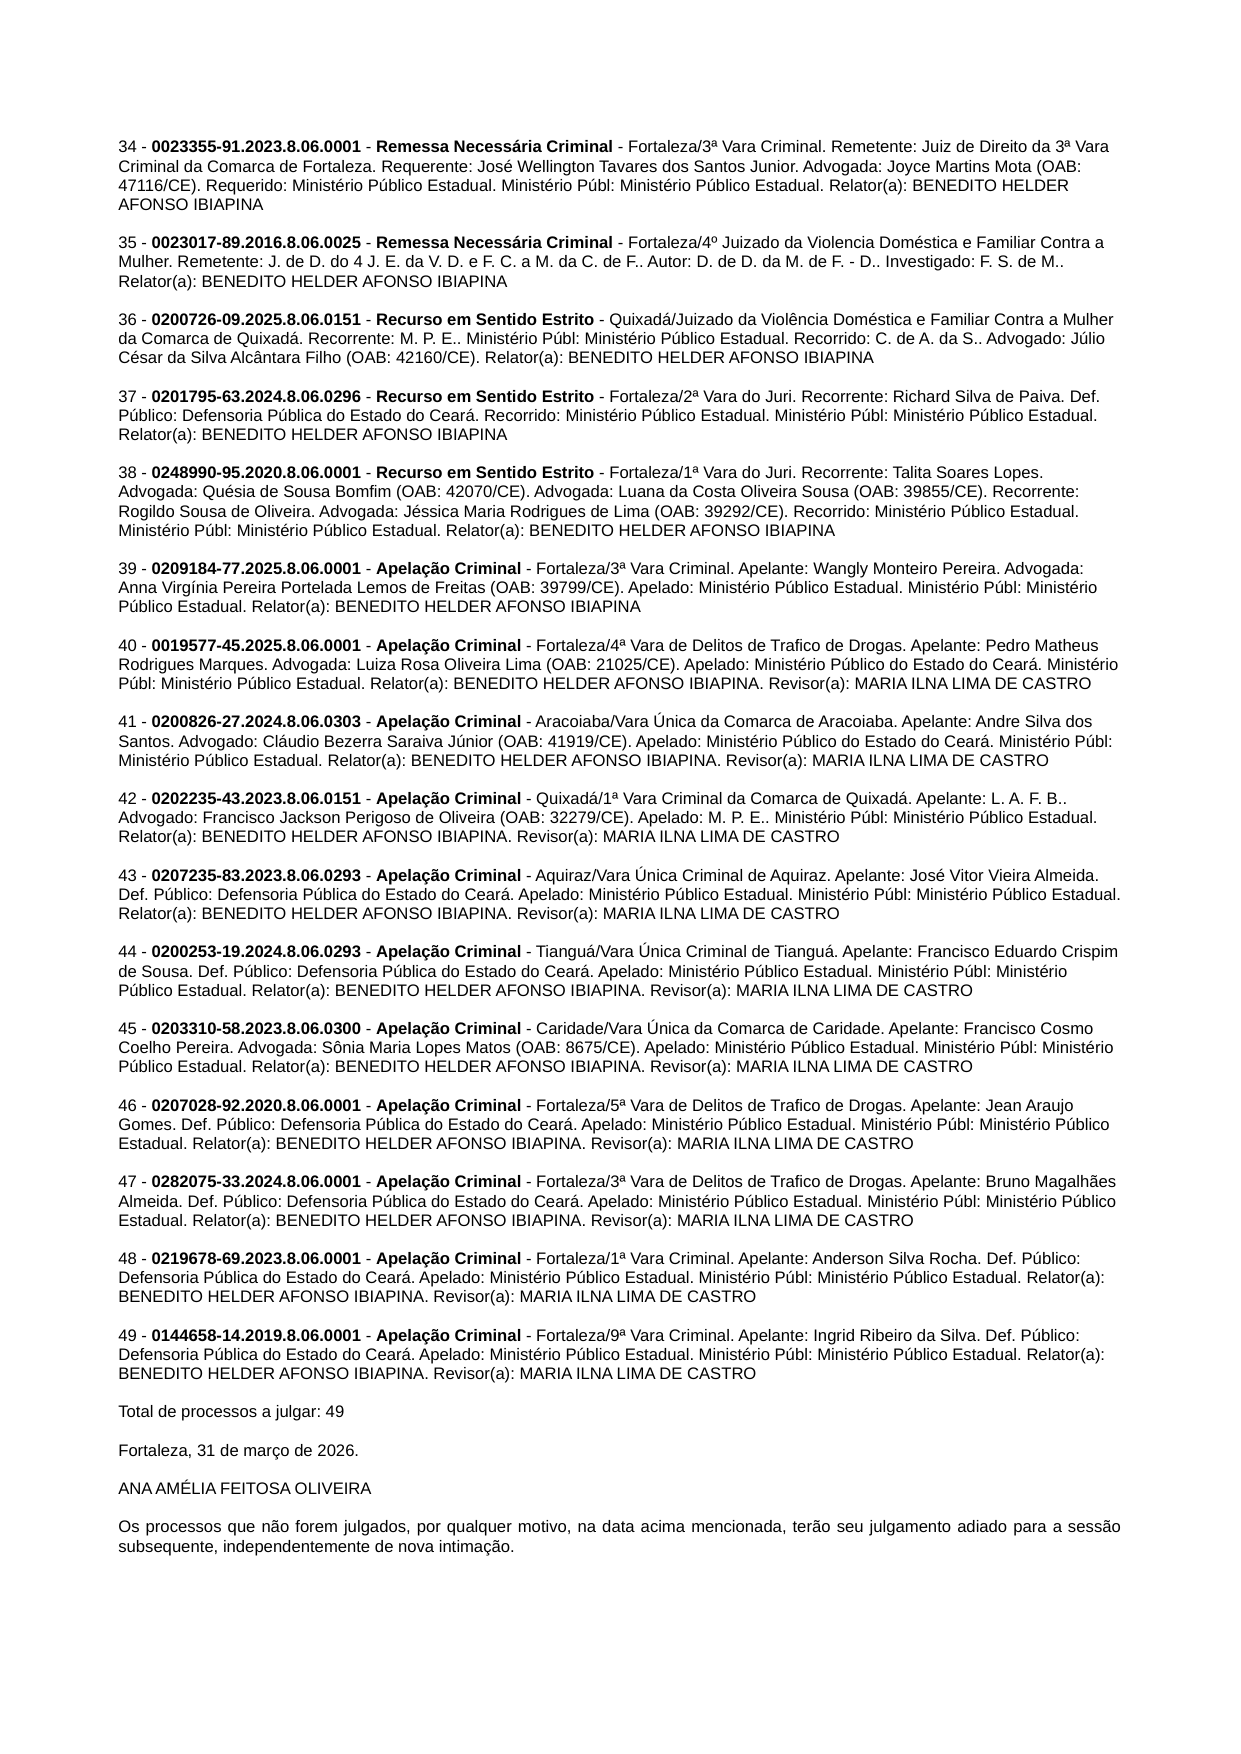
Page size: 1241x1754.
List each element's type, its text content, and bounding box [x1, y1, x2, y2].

text 37 - 0201795-63.2024.8.06.0296 - Recurso em Sentido Estrito - Fortaleza/2ª Vara do Juri. Recorrente: Richard Silva de Paiva. Def. Público: Defensoria Pública do Estado do Ceará. Recorrido: Ministério Público Estadual. Ministério Públ: Ministério Público Estadual. Relator(a): BENEDITO HELDER AFONSO IBIAPINA [118, 386, 1122, 444]
text 42 - 0202235-43.2023.8.06.0151 - Apelação Criminal - Quixadá/1ª Vara Criminal da Comarca de Quixadá. Apelante: L. A. F. B.. Advogado: Francisco Jackson Perigoso de Oliveira (OAB: 32279/CE). Apelado: M. P. E.. Ministério Públ: Ministério Público Estadual. Relator(a): BENEDITO HELDER AFONSO IBIAPINA. Revisor(a): MARIA ILNA LIMA DE CASTRO [118, 789, 1122, 846]
text ANA AMÉLIA FEITOSA OLIVEIRA [118, 1479, 1122, 1498]
text 34 - 0023355-91.2023.8.06.0001 - Remessa Necessária Criminal - Fortaleza/3ª Vara Criminal. Remetente: Juiz de Direito da 3ª Vara Criminal da Comarca de Fortaleza. Requerente: José Wellington Tavares dos Santos Junior. Advogada: Joyce Martins Mota (OAB: 47116/CE). Requerido: Ministério Público Estadual. Ministério Públ: Ministério Público Estadual. Relator(a): BENEDITO HELDER AFONSO IBIAPINA [118, 137, 1122, 214]
text 45 - 0203310-58.2023.8.06.0300 - Apelação Criminal - Caridade/Vara Única da Comarca de Caridade. Apelante: Francisco Cosmo Coelho Pereira. Advogada: Sônia Maria Lopes Matos (OAB: 8675/CE). Apelado: Ministério Público Estadual. Ministério Públ: Ministério Público Estadual. Relator(a): BENEDITO HELDER AFONSO IBIAPINA. Revisor(a): MARIA ILNA LIMA DE CASTRO [118, 1019, 1122, 1076]
text Os processos que não forem julgados, por qualquer motivo, na data acima mencionada, terão seu julgamento adiado para a sessão subsequente, independentemente de nova intimação. [118, 1517, 1122, 1556]
text 46 - 0207028-92.2020.8.06.0001 - Apelação Criminal - Fortaleza/5ª Vara de Delitos de Trafico de Drogas. Apelante: Jean Araujo Gomes. Def. Público: Defensoria Pública do Estado do Ceará. Apelado: Ministério Público Estadual. Ministério Públ: Ministério Público Estadual. Relator(a): BENEDITO HELDER AFONSO IBIAPINA. Revisor(a): MARIA ILNA LIMA DE CASTRO [118, 1096, 1122, 1153]
text 36 - 0200726-09.2025.8.06.0151 - Recurso em Sentido Estrito - Quixadá/Juizado da Violência Doméstica e Familiar Contra a Mulher da Comarca de Quixadá. Recorrente: M. P. E.. Ministério Públ: Ministério Público Estadual. Recorrido: C. de A. da S.. Advogado: Júlio César da Silva Alcântara Filho (OAB: 42160/CE). Relator(a): BENEDITO HELDER AFONSO IBIAPINA [118, 310, 1122, 367]
text Fortaleza, 31 de março de 2026. [118, 1441, 1122, 1460]
text 48 - 0219678-69.2023.8.06.0001 - Apelação Criminal - Fortaleza/1ª Vara Criminal. Apelante: Anderson Silva Rocha. Def. Público: Defensoria Pública do Estado do Ceará. Apelado: Ministério Público Estadual. Ministério Públ: Ministério Público Estadual. Relator(a): BENEDITO HELDER AFONSO IBIAPINA. Revisor(a): MARIA ILNA LIMA DE CASTRO [118, 1249, 1122, 1306]
text 41 - 0200826-27.2024.8.06.0303 - Apelação Criminal - Aracoiaba/Vara Única da Comarca de Aracoiaba. Apelante: Andre Silva dos Santos. Advogado: Cláudio Bezerra Saraiva Júnior (OAB: 41919/CE). Apelado: Ministério Público do Estado do Ceará. Ministério Públ: Ministério Público Estadual. Relator(a): BENEDITO HELDER AFONSO IBIAPINA. Revisor(a): MARIA ILNA LIMA DE CASTRO [118, 712, 1122, 770]
text Total de processos a julgar: 49 [118, 1402, 1122, 1421]
text 40 - 0019577-45.2025.8.06.0001 - Apelação Criminal - Fortaleza/4ª Vara de Delitos de Trafico de Drogas. Apelante: Pedro Matheus Rodrigues Marques. Advogada: Luiza Rosa Oliveira Lima (OAB: 21025/CE). Apelado: Ministério Público do Estado do Ceará. Ministério Públ: Ministério Público Estadual. Relator(a): BENEDITO HELDER AFONSO IBIAPINA. Revisor(a): MARIA ILNA LIMA DE CASTRO [118, 636, 1122, 693]
text 44 - 0200253-19.2024.8.06.0293 - Apelação Criminal - Tianguá/Vara Única Criminal de Tianguá. Apelante: Francisco Eduardo Crispim de Sousa. Def. Público: Defensoria Pública do Estado do Ceará. Apelado: Ministério Público Estadual. Ministério Públ: Ministério Público Estadual. Relator(a): BENEDITO HELDER AFONSO IBIAPINA. Revisor(a): MARIA ILNA LIMA DE CASTRO [118, 942, 1122, 1000]
text 38 - 0248990-95.2020.8.06.0001 - Recurso em Sentido Estrito - Fortaleza/1ª Vara do Juri. Recorrente: Talita Soares Lopes. Advogada: Quésia de Sousa Bomfim (OAB: 42070/CE). Advogada: Luana da Costa Oliveira Sousa (OAB: 39855/CE). Recorrente: Rogildo Sousa de Oliveira. Advogada: Jéssica Maria Rodrigues de Lima (OAB: 39292/CE). Recorrido: Ministério Público Estadual. Ministério Públ: Ministério Público Estadual. Relator(a): BENEDITO HELDER AFONSO IBIAPINA [118, 463, 1122, 540]
text 47 - 0282075-33.2024.8.06.0001 - Apelação Criminal - Fortaleza/3ª Vara de Delitos de Trafico de Drogas. Apelante: Bruno Magalhães Almeida. Def. Público: Defensoria Pública do Estado do Ceará. Apelado: Ministério Público Estadual. Ministério Públ: Ministério Público Estadual. Relator(a): BENEDITO HELDER AFONSO IBIAPINA. Revisor(a): MARIA ILNA LIMA DE CASTRO [118, 1172, 1122, 1230]
text 49 - 0144658-14.2019.8.06.0001 - Apelação Criminal - Fortaleza/9ª Vara Criminal. Apelante: Ingrid Ribeiro da Silva. Def. Público: Defensoria Pública do Estado do Ceará. Apelado: Ministério Público Estadual. Ministério Públ: Ministério Público Estadual. Relator(a): BENEDITO HELDER AFONSO IBIAPINA. Revisor(a): MARIA ILNA LIMA DE CASTRO [118, 1326, 1122, 1383]
text 35 - 0023017-89.2016.8.06.0025 - Remessa Necessária Criminal - Fortaleza/4º Juizado da Violencia Doméstica e Familiar Contra a Mulher. Remetente: J. de D. do 4 J. E. da V. D. e F. C. a M. da C. de F.. Autor: D. de D. da M. de F. - D.. Investigado: F. S. de M.. Relator(a): BENEDITO HELDER AFONSO IBIAPINA [118, 233, 1122, 291]
text 39 - 0209184-77.2025.8.06.0001 - Apelação Criminal - Fortaleza/3ª Vara Criminal. Apelante: Wangly Monteiro Pereira. Advogada: Anna Virgínia Pereira Portelada Lemos de Freitas (OAB: 39799/CE). Apelado: Ministério Público Estadual. Ministério Públ: Ministério Público Estadual. Relator(a): BENEDITO HELDER AFONSO IBIAPINA [118, 559, 1122, 616]
text 43 - 0207235-83.2023.8.06.0293 - Apelação Criminal - Aquiraz/Vara Única Criminal de Aquiraz. Apelante: José Vitor Vieira Almeida. Def. Público: Defensoria Pública do Estado do Ceará. Apelado: Ministério Público Estadual. Ministério Públ: Ministério Público Estadual. Relator(a): BENEDITO HELDER AFONSO IBIAPINA. Revisor(a): MARIA ILNA LIMA DE CASTRO [118, 866, 1122, 923]
